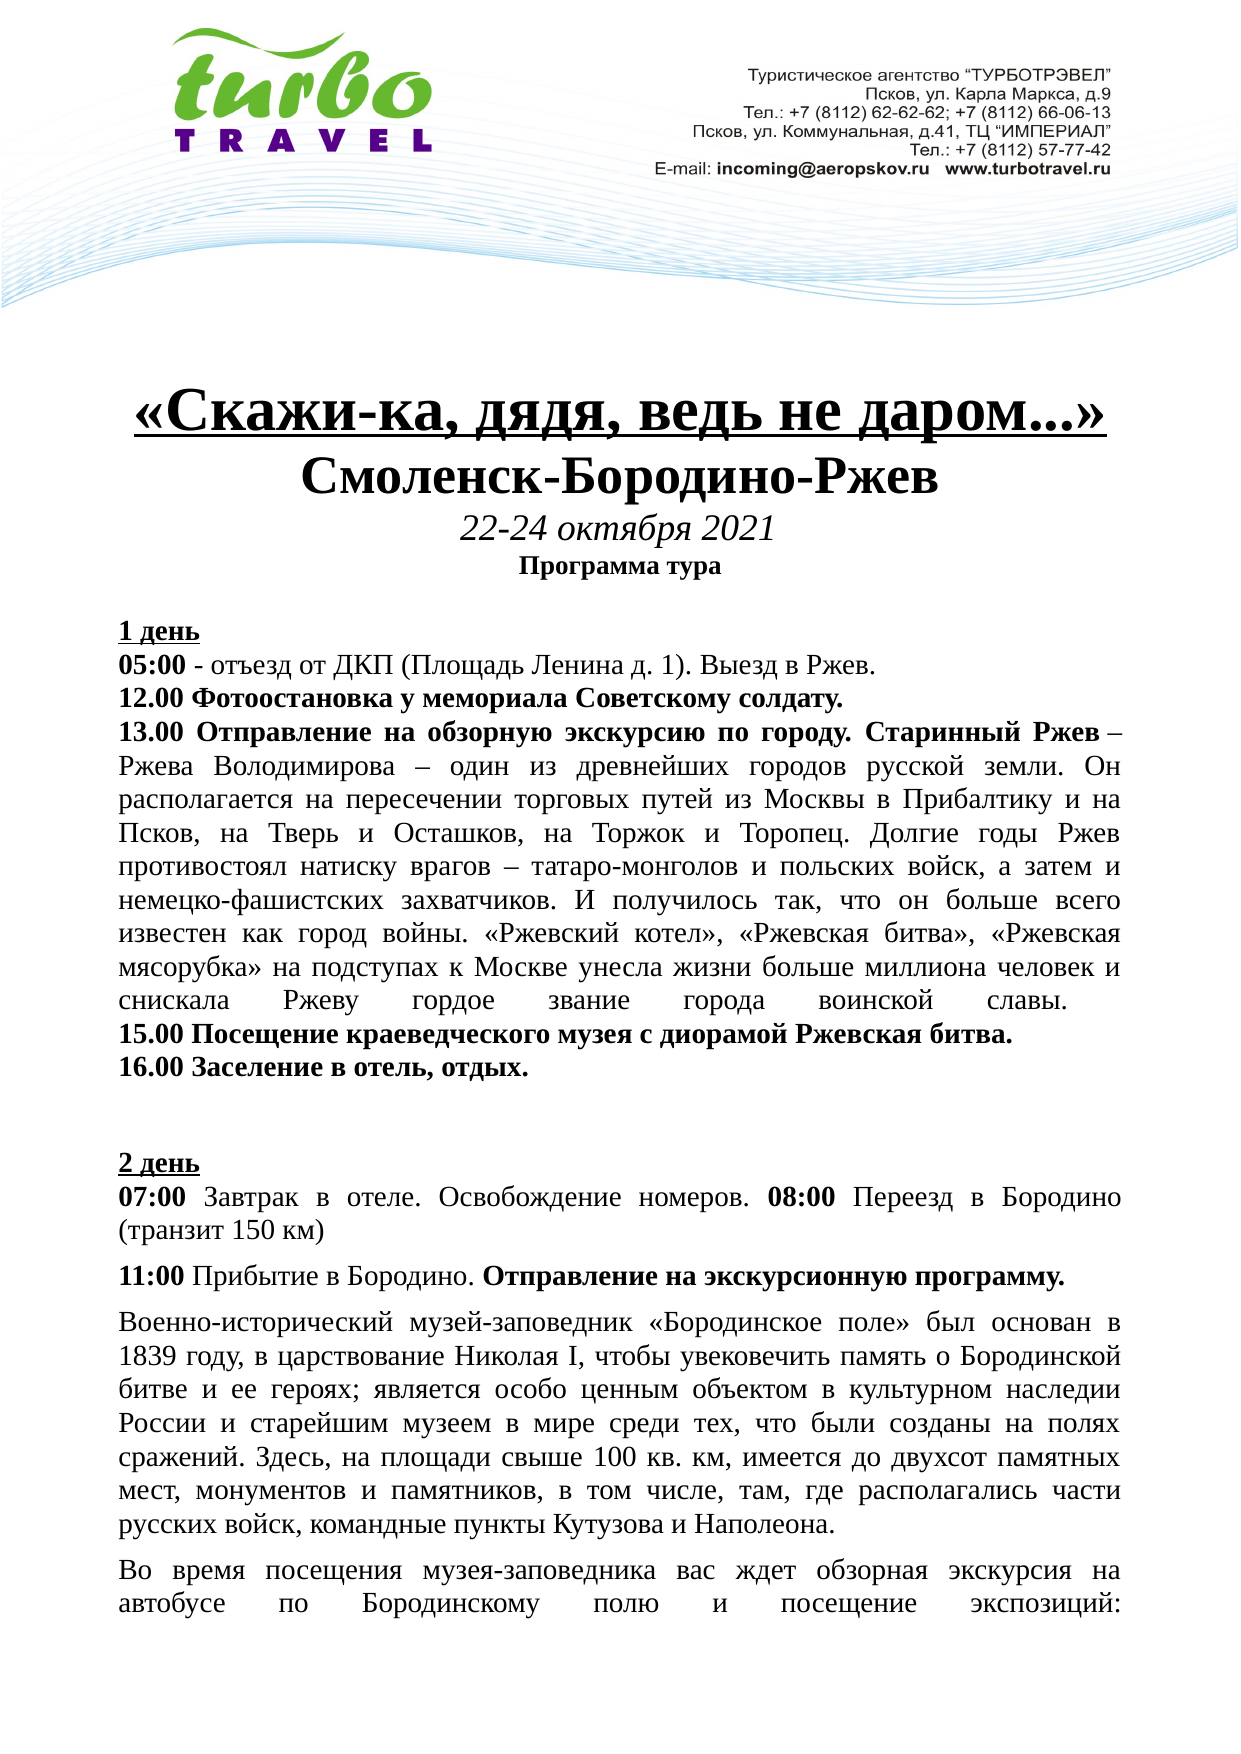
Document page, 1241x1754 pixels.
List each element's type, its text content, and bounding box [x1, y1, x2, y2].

text 22-24 октября 2021 [118, 506, 1122, 549]
text Программа тура [118, 549, 1122, 580]
text 16.00 Заселение в отель, отдых. [118, 1049, 1122, 1083]
text 2 день [118, 1145, 1122, 1179]
text 13.00 Отправление на обзорную экскурсию по городу. Старинный Ржев – Ржева Володимирова – один из древнейших городов русской земли. Он располагается на пересечении торговых путей из Москвы в Прибалтику и на Псков, на Тверь и Осташков, на Торжок и Торопец. Долгие годы Ржев противостоял натиску врагов – татаро-монголов и польских войск, а затем и немецко-фашистских захватчиков. И получилось так, что он больше всего известен как город войны. «Ржевский котел», «Ржевская битва», «Ржевская мясорубка» на подступах к Москве унесла жизни больше миллиона человек и снискала Ржеву гордое звание города воинской славы. 15.00 Посещение краеведческого музея с диорамой Ржевская битва. [118, 714, 1122, 1049]
text «Скажи-ка, дядя, ведь не даром...» [118, 371, 1122, 443]
text 11:00 Прибытие в Бородино. Отправление на экскурсионную программу. [118, 1258, 1122, 1292]
text 05:00 - отъезд от ДКП (Площадь Ленина д. 1). Выезд в Ржев. [118, 647, 1122, 681]
text 12.00 Фотоостановка у мемориала Советскому солдату. [118, 681, 1122, 714]
text 07:00 Завтрак в отеле. Освобождение номеров. 08:00 Переезд в Бородино (транзит 150 км) [118, 1179, 1122, 1246]
text Смоленск-Бородино-Ржев [118, 443, 1122, 506]
text 1 день [118, 613, 1122, 647]
text Во время посещения музея-заповедника вас ждет обзорная экскурсия на автобусе по Бородинскому полю и посещение экспозиций: [118, 1552, 1122, 1619]
picture [1, 28, 1238, 308]
text Военно-исторический музей-заповедник «Бородинское поле» был основан в 1839 году, в царствование Николая I, чтобы увековечить память о Бородинской битве и ее героях; является особо ценным объектом в культурном наследии России и старейшим музеем в мире среди тех, что были созданы на полях сражений. Здесь, на площади свыше 100 кв. км, имеется до двухсот памятных мест, монументов и памятников, в том числе, там, где располагались части русских войск, командные пункты Кутузова и Наполеона. [118, 1304, 1122, 1539]
